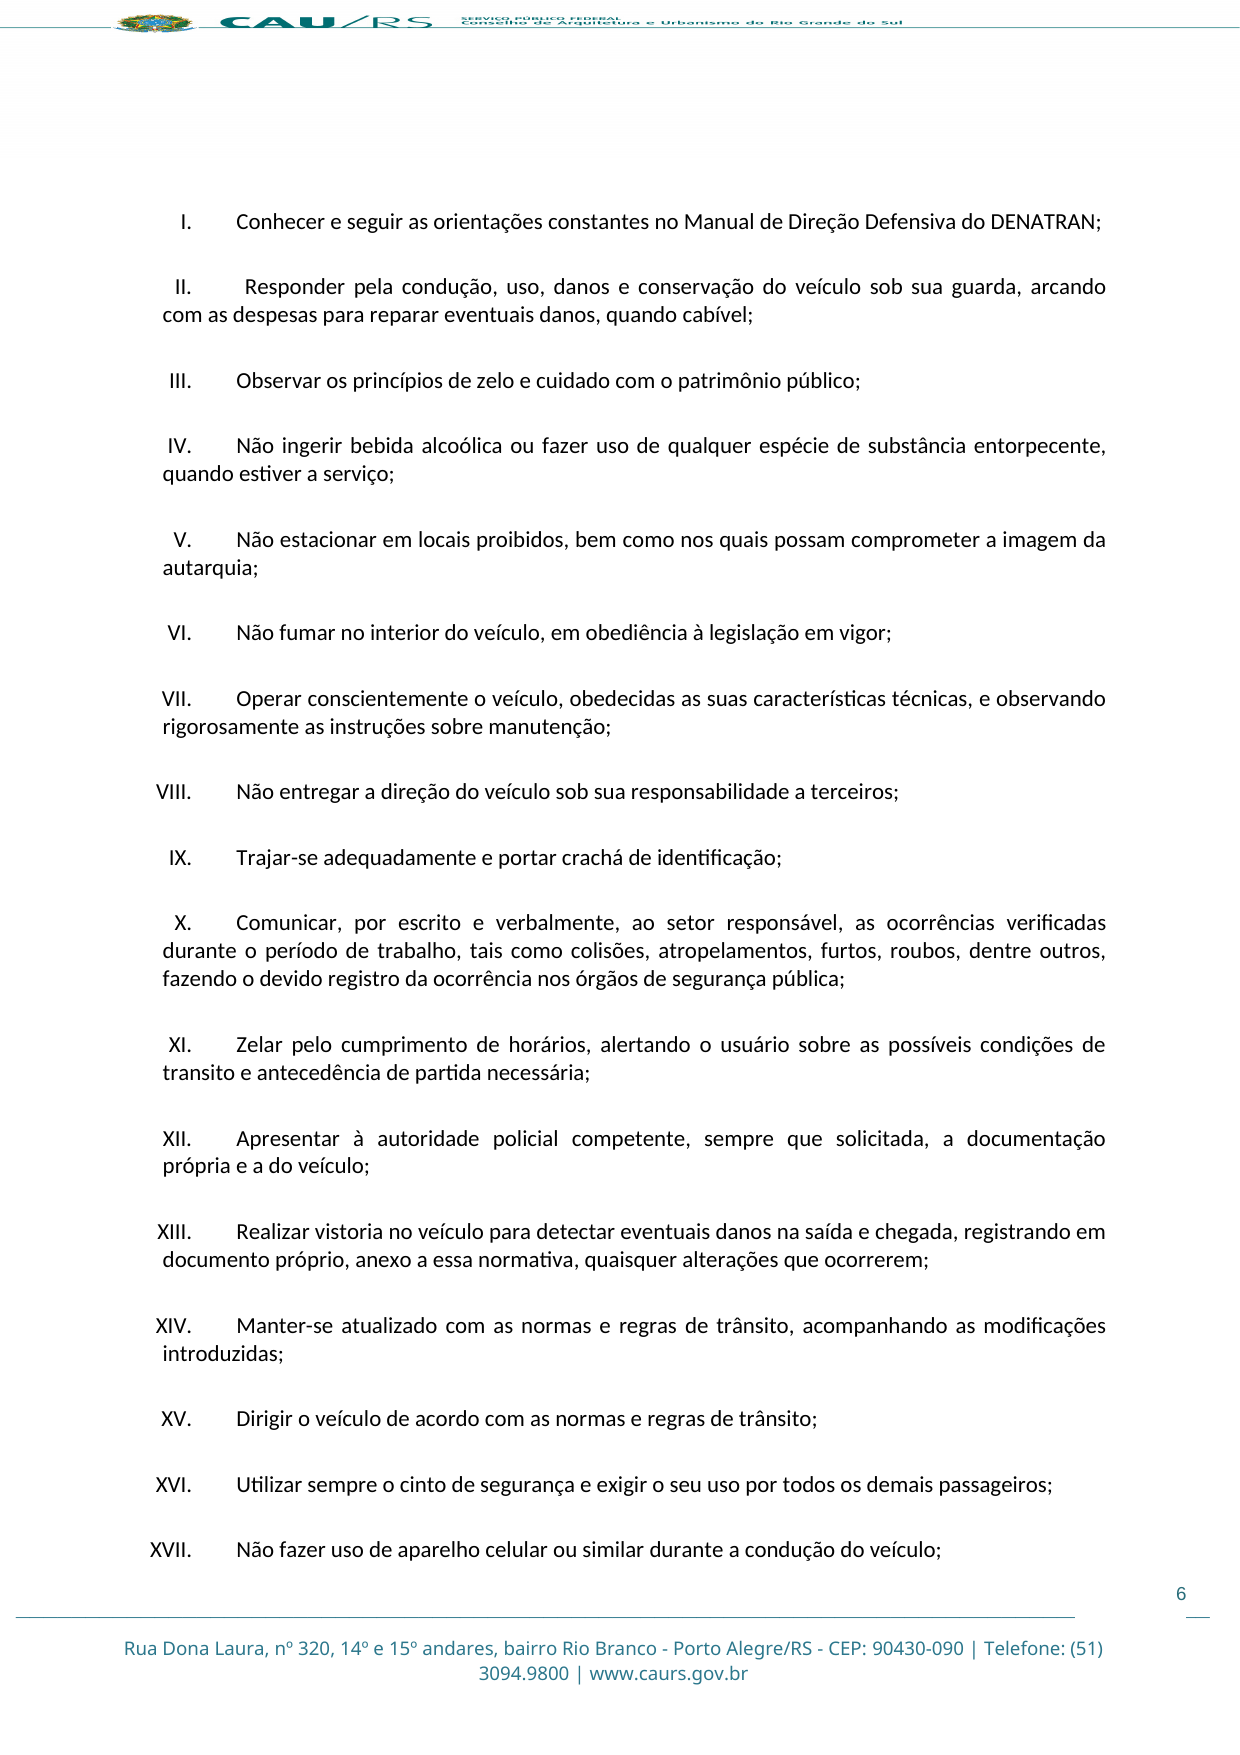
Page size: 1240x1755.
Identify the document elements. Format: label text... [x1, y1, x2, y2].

list Dirigir o veículo de acordo com as normas e regras de trânsito; [162, 1404, 1107, 1432]
list Não entregar a direção do veículo sob sua responsabilidade a terceiros; [162, 777, 1107, 806]
list Realizar vistoria no veículo para detectar eventuais danos na saída e chegada, registrando em documento próprio, anexo a essa normativa, quaisquer alterações que ocorrerem; [162, 1217, 1107, 1273]
list Conhecer e seguir as orientações constantes no Manual de Direção Defensiva do DENATRAN; [162, 207, 1107, 235]
list Trajar-se adequadamente e portar crachá de identificação; [162, 843, 1107, 871]
list Utilizar sempre o cinto de segurança e exigir o seu uso por todos os demais passageiros; [162, 1470, 1107, 1498]
list Operar conscientemente o veículo, obedecidas as suas características técnicas, e observando rigorosamente as instruções sobre manutenção; [162, 684, 1107, 740]
list Não estacionar em locais proibidos, bem como nos quais possam comprometer a imagem da autarquia; [162, 525, 1107, 581]
list Comunicar, por escrito e verbalmente, ao setor responsável, as ocorrências verificadas durante o período de trabalho, tais como colisões, atropelamentos, furtos, roubos, dentre outros, fazendo o devido registro da ocorrência nos órgãos de segurança pública; [162, 908, 1107, 993]
list Não fazer uso de aparelho celular ou similar durante a condução do veículo; [162, 1535, 1107, 1563]
list Manter-se atualizado com as normas e regras de trânsito, acompanhando as modificações introduzidas; [162, 1311, 1107, 1367]
list Não fumar no interior do veículo, em obediência à legislação em vigor; [162, 618, 1107, 646]
list Responder pela condução, uso, danos e conservação do veículo sob sua guarda, arcando com as despesas para reparar eventuais danos, quando cabível; [162, 272, 1107, 328]
list Zelar pelo cumprimento de horários, alertando o usuário sobre as possíveis condições de transito e antecedência de partida necessária; [162, 1030, 1107, 1086]
list Apresentar à autoridade policial competente, sempre que solicitada, a documentação própria e a do veículo; [162, 1124, 1107, 1180]
list Não ingerir bebida alcoólica ou fazer uso de qualquer espécie de substância entorpecente, quando estiver a serviço; [162, 431, 1107, 487]
list Observar os princípios de zelo e cuidado com o patrimônio público; [162, 366, 1107, 394]
